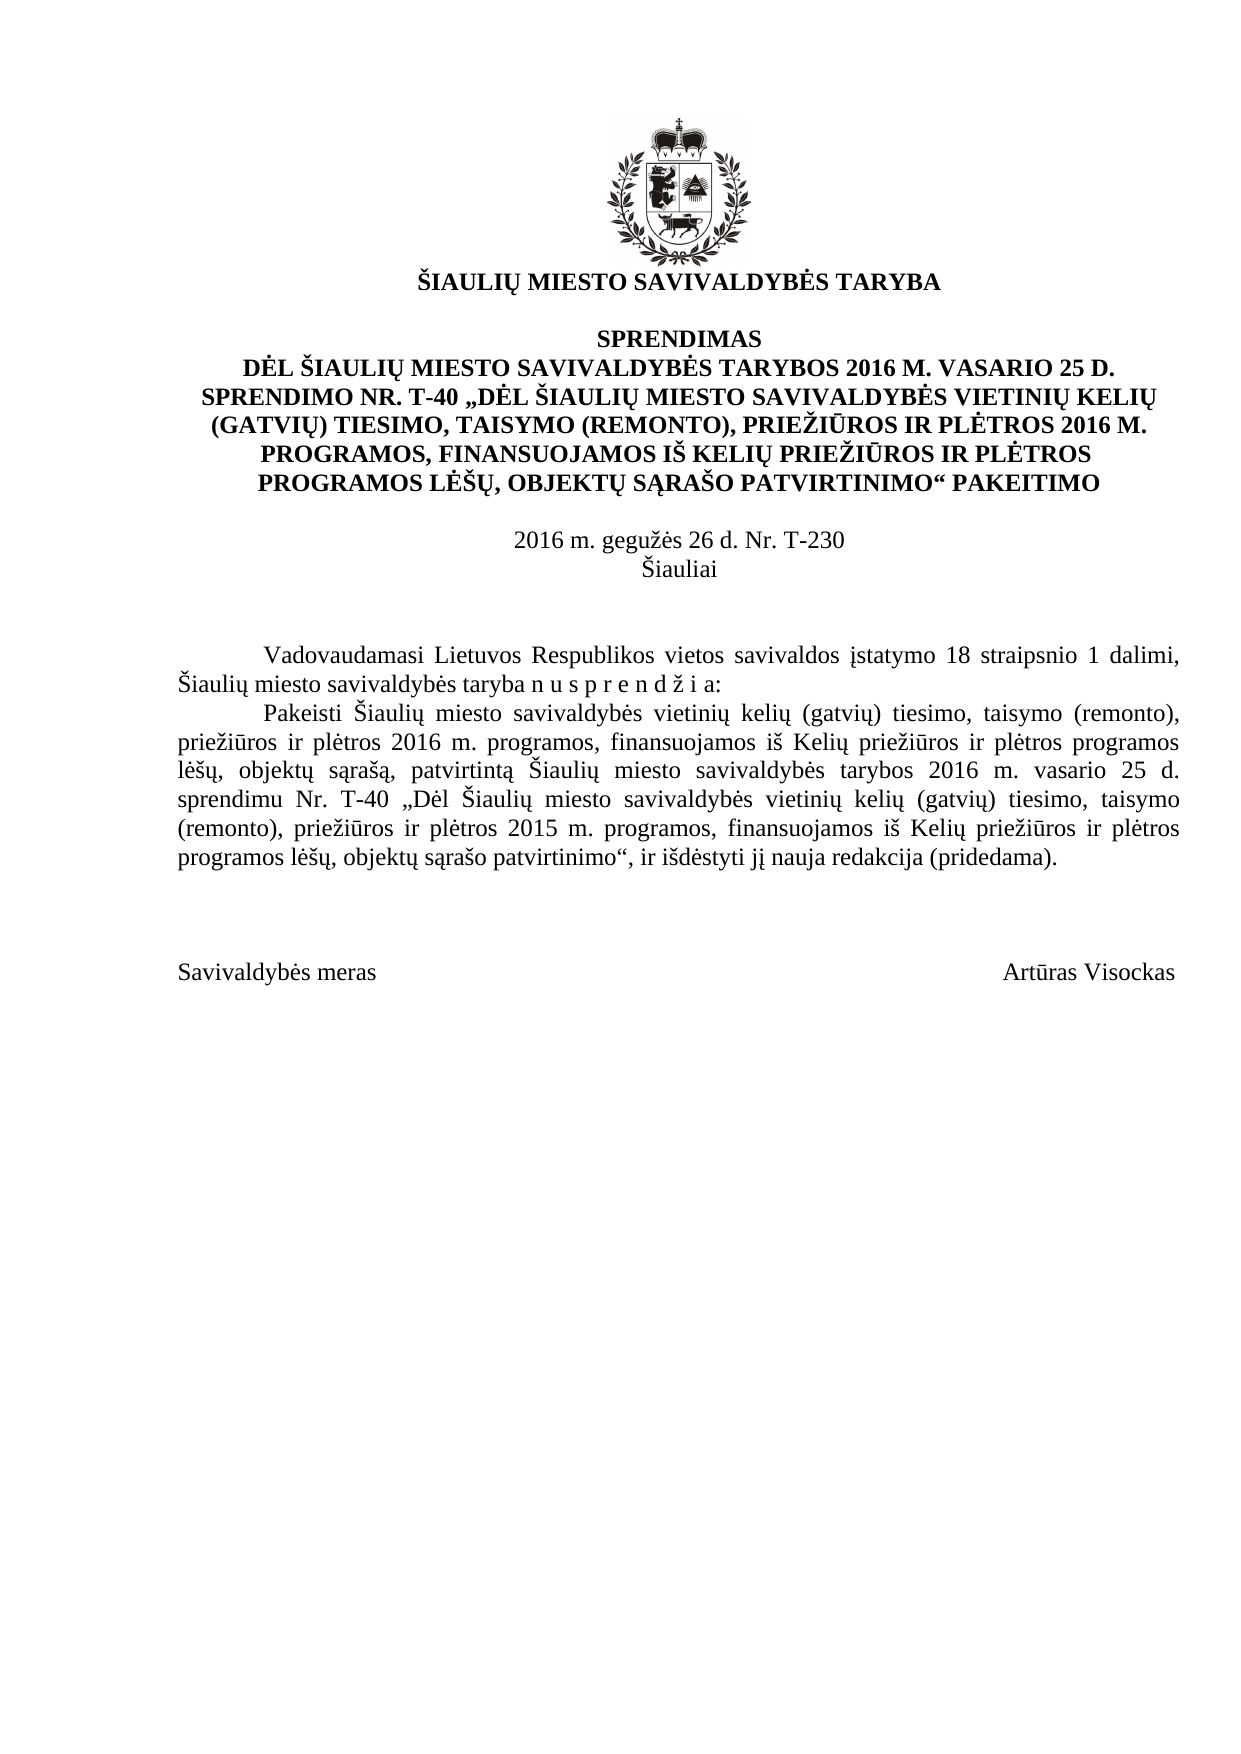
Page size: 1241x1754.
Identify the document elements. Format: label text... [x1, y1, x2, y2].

text Savivaldybės meras Artūras Visockas [177, 957, 1181, 986]
text DĖL ŠIAULIŲ MIESTO SAVIVALDYBĖS TARYBOS 2016 M. VASARIO 25 D. SPRENDIMO NR. T-40 „DĖL ŠIAULIŲ MIESTO SAVIVALDYBĖS VIETINIŲ KELIŲ (GATVIŲ) TIESIMO, TAISYMO (REMONTO), PRIEŽIŪROS IR PLĖTROS 2016 M. PROGRAMOS, FINANSUOJAMOS IŠ KELIŲ PRIEŽIŪROS IR PLĖTROS [177, 353, 1181, 468]
text Vadovaudamasi Lietuvos Respublikos vietos savivaldos įstatymo 18 straipsnio 1 dalimi, Šiaulių miesto savivaldybės taryba nusprendžia: [177, 641, 1181, 698]
text SPRENDIMAS [177, 324, 1181, 353]
text Pakeisti Šiaulių miesto savivaldybės vietinių kelių (gatvių) tiesimo, taisymo (remonto), priežiūros ir plėtros 2016 m. programos, finansuojamos iš Kelių priežiūros ir plėtros programos lėšų, objektų sąrašą, patvirtintą Šiaulių miesto savivaldybės tarybos 2016 m. vasario 25 d. sprendimu Nr. T-40 „Dėl Šiaulių miesto savivaldybės vietinių kelių (gatvių) tiesimo, taisymo (remonto), priežiūros ir plėtros 2015 m. programos, finansuojamos iš Kelių priežiūros ir plėtros programos lėšų, objektų sąrašo patvirtinimo“, ir išdėstyti jį nauja redakcija (pridedama). [177, 698, 1181, 871]
text Šiauliai [177, 554, 1181, 583]
text PROGRAMOS LĖŠŲ, OBJEKTŲ SĄRAŠO PATVIRTINIMO“ PAKEITIMO [177, 468, 1181, 497]
text ŠIAULIŲ MIESTO SAVIVALDYBĖS TARYBA [177, 267, 1181, 296]
text 2016 m. gegužės 26 d. Nr. T-230 [177, 526, 1181, 554]
